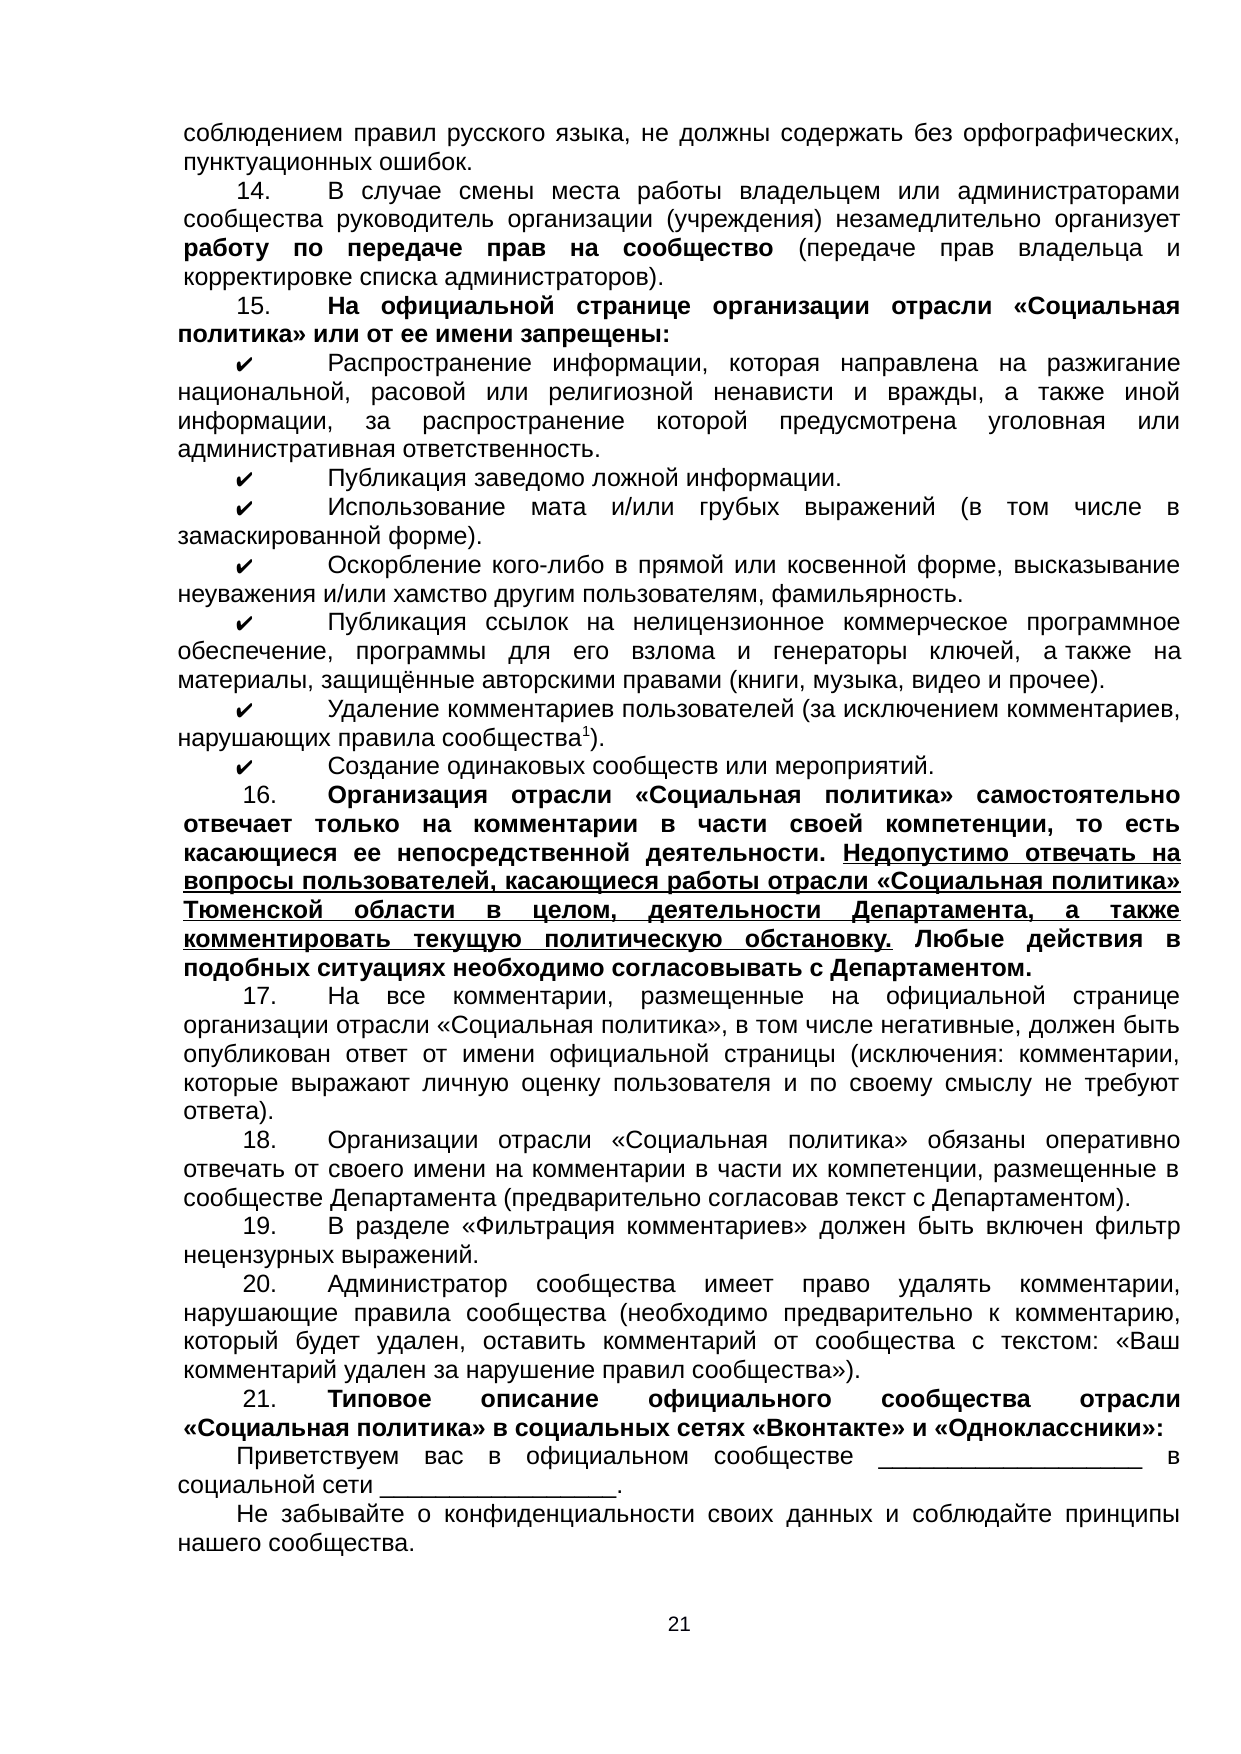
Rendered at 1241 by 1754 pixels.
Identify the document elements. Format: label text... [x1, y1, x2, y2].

list Организации отрасли «Социальная политика» обязаны оперативно отвечать от своего имени на комментарии в части их компетенции, размещенные в сообществе Департамента (предварительно согласовав текст с Департаментом). [183, 1125, 1181, 1211]
list Публикация ссылок на нелицензионное коммерческое программное обеспечение, программы для его взлома и генераторы ключей, а также на материалы, защищённые авторскими правами (книги, музыка, видео и прочее). [177, 607, 1181, 694]
list В разделе «Фильтрация комментариев» должен быть включен фильтр нецензурных выражений. [183, 1211, 1181, 1269]
list Организация отрасли «Социальная политика» самостоятельно отвечает только на комментарии в части своей компетенции, то есть касающиеся ее непосредственной деятельности. Недопустимо отвечать на вопросы пользователей, касающиеся работы отрасли «Социальная политика» [183, 780, 1181, 891]
list В случае смены места работы владельцем или администраторами сообщества руководитель организации (учреждения) незамедлительно организует работу по передаче прав на сообщество (передаче прав владельца и корректировке списка администраторов). [183, 176, 1181, 291]
list комментировать текущую политическую обстановку. Любые действия в подобных ситуациях необходимо согласовывать с Департаментом. [183, 921, 1181, 981]
list Удаление комментариев пользователей (за исключением комментариев, нарушающих правила сообщества1). [177, 694, 1181, 751]
list Распространение информации, которая направлена на разжигание национальной, расовой или религиозной ненависти и вражды, а также иной информации, за распространение которой предусмотрена уголовная или административная ответственность. [177, 348, 1181, 463]
text Не забывайте о конфиденциальности своих данных и соблюдайте принципы нашего сообщества. [177, 1499, 1181, 1556]
list соблюдением правил русского языка, не должны содержать без орфографических, пунктуационных ошибок. [183, 118, 1181, 176]
list Администратор сообщества имеет право удалять комментарии, нарушающие правила сообщества (необходимо предварительно к комментарию, который будет удален, оставить комментарий от сообщества с текстом: «Ваш комментарий удален за нарушение правил сообщества»). [183, 1269, 1181, 1384]
list Оскорбление кого-либо в прямой или косвенной форме, высказывание неуважения и/или хамство другим пользователям, фамильярность. [177, 550, 1181, 607]
list Публикация заведомо ложной информации. [177, 463, 1181, 492]
list На официальной странице организации отрасли «Социальная политика» или от ее имени запрещены: [177, 291, 1181, 348]
list Создание одинаковых сообществ или мероприятий. [177, 751, 1181, 780]
list Использование мата и/или грубых выражений (в том числе в замаскированной форме). [177, 492, 1181, 550]
list Тюменской области в целом, деятельности Департамента, а также [183, 893, 1181, 920]
list Типовое описание официального сообщества отрасли «Социальная политика» в социальных сетях «Вконтакте» и «Одноклассники»: [183, 1384, 1181, 1441]
text Приветствуем вас в официальном сообществе ___________________ в социальной сети _________________. [177, 1441, 1181, 1499]
list На все комментарии, размещенные на официальной странице организации отрасли «Социальная политика», в том числе негативные, должен быть опубликован ответ от имени официальной страницы (исключения: комментарии, которые выражают личную оценку пользователя и по своему смыслу не требуют ответа). [183, 981, 1181, 1125]
